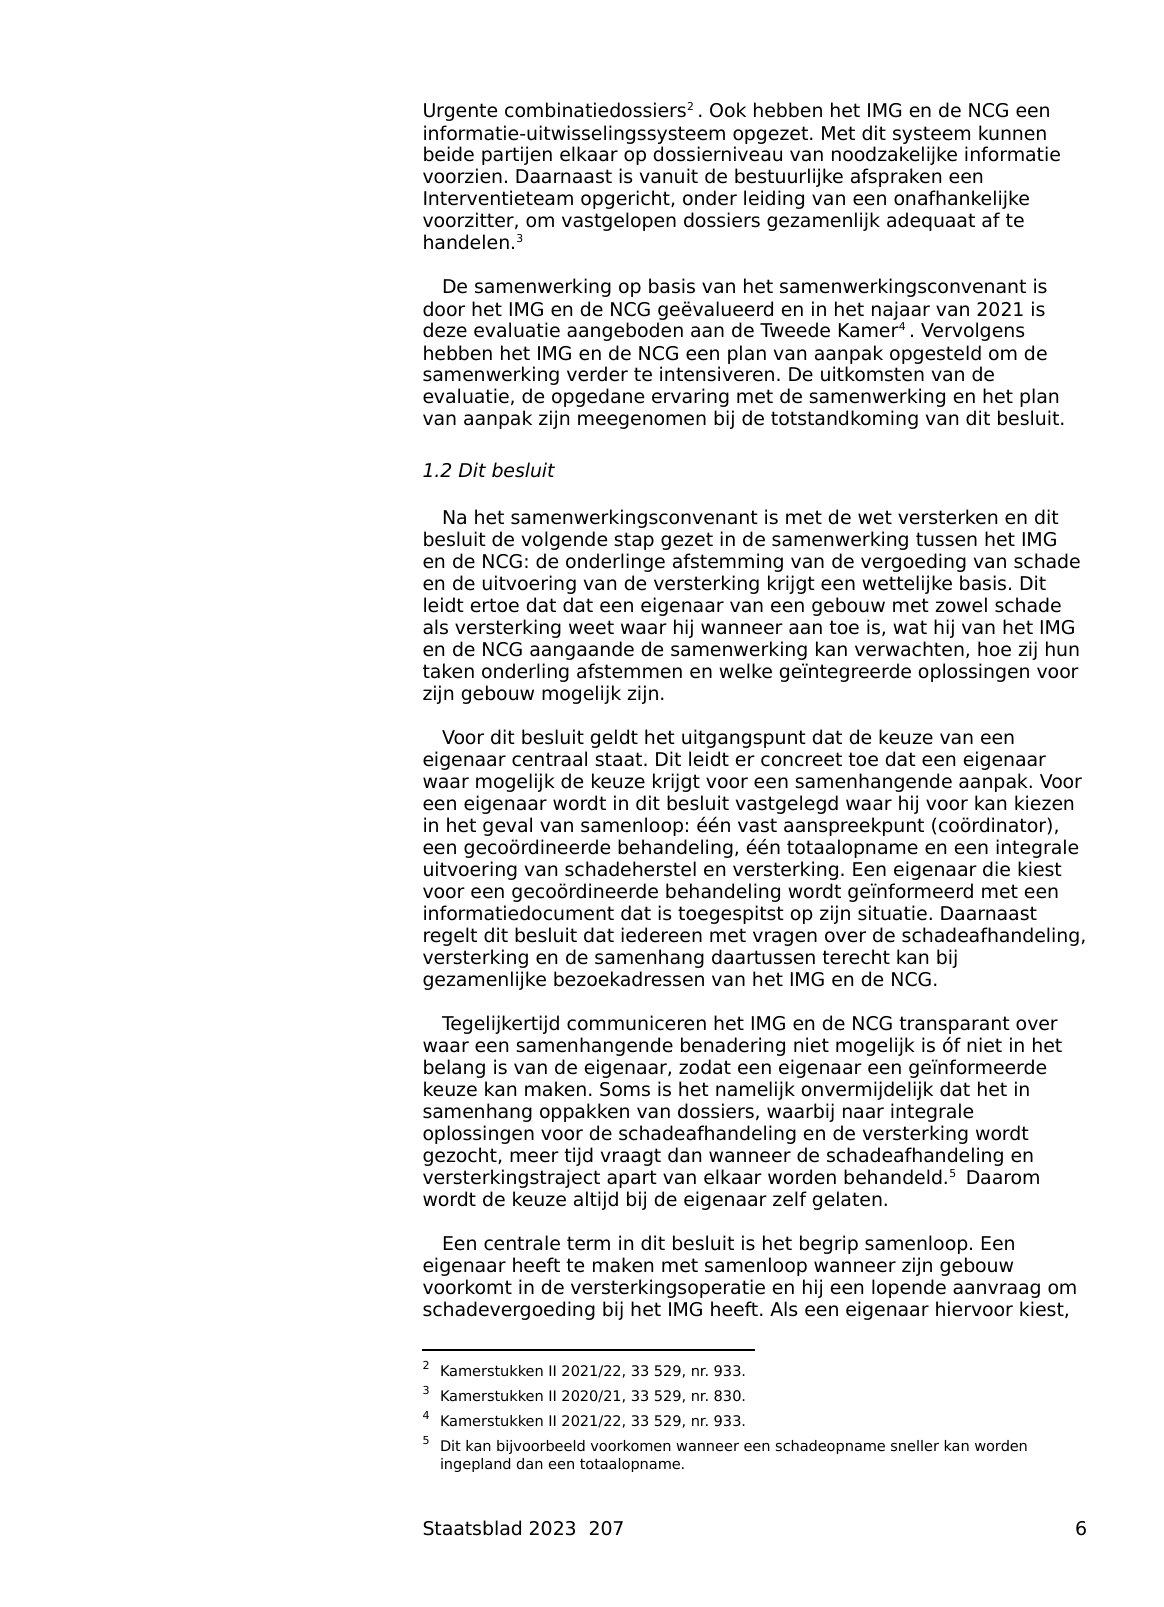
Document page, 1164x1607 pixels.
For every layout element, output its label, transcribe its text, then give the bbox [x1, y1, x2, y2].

subtitle 1.2 Dit besluit [422, 460, 1087, 482]
text Kamerstukken II 2021/22, 33 529, nr. 933. [422, 1409, 1087, 1431]
text Na het samenwerkingsconvenant is met de wet versterken en dit besluit de volgende stap gezet in de samenwerking tussen het IMG en de NCG: de onderlinge afstemming van de vergoeding van schade en de uitvoering van de versterking krijgt een wettelijke basis. Dit leidt ertoe dat dat een eigenaar van een gebouw met zowel schade als versterking weet waar hij wanneer aan toe is, wat hij van het IMG en de NCG aangaande de samenwerking kan verwachten, hoe zij hun taken onderling afstemmen en welke geïntegreerde oplossingen voor zijn gebouw mogelijk zijn. [422, 507, 1087, 705]
text Dit kan bijvoorbeeld voorkomen wanneer een schadeopname sneller kan worden ingepland dan een totaalopname. [422, 1434, 1087, 1473]
text De samenwerking op basis van het samenwerkingsconvenant is door het IMG en de NCG geëvalueerd en in het najaar van 2021 is deze evaluatie aangeboden aan de Tweede Kamer. Vervolgens hebben het IMG en de NCG een plan van aanpak opgesteld om de samenwerking verder te intensiveren. De uitkomsten van de evaluatie, de opgedane ervaring met de samenwerking en het plan van aanpak zijn meegenomen bij de totstandkoming van dit besluit. [422, 276, 1087, 430]
text Kamerstukken II 2021/22, 33 529, nr. 933. [422, 1359, 1087, 1381]
text Een centrale term in dit besluit is het begrip samenloop. Een eigenaar heeft te maken met samenloop wanneer zijn gebouw voorkomt in de versterkingsoperatie en hij een lopende aanvraag om schadevergoeding bij het IMG heeft. Als een eigenaar hiervoor kiest, [422, 1233, 1087, 1321]
text Urgente combinatiedossiers. Ook hebben het IMG en de NCG een informatie-uitwisselingssysteem opgezet. Met dit systeem kunnen beide partijen elkaar op dossierniveau van noodzakelijke informatie voorzien. Daarnaast is vanuit de bestuurlijke afspraken een Interventieteam opgericht, onder leiding van een onafhankelijke voorzitter, om vastgelopen dossiers gezamenlijk adequaat af te handelen. [422, 100, 1087, 254]
text Tegelijkertijd communiceren het IMG en de NCG transparant over waar een samenhangende benadering niet mogelijk is óf niet in het belang is van de eigenaar, zodat een eigenaar een geïnformeerde keuze kan maken. Soms is het namelijk onvermijdelijk dat het in samenhang oppakken van dossiers, waarbij naar integrale oplossingen voor de schadeafhandeling en de versterking wordt gezocht, meer tijd vraagt dan wanneer de schadeafhandeling en versterkingstraject apart van elkaar worden behandeld. Daarom wordt de keuze altijd bij de eigenaar zelf gelaten. [422, 1013, 1087, 1211]
text Voor dit besluit geldt het uitgangspunt dat de keuze van een eigenaar centraal staat. Dit leidt er concreet toe dat een eigenaar waar mogelijk de keuze krijgt voor een samenhangende aanpak. Voor een eigenaar wordt in dit besluit vastgelegd waar hij voor kan kiezen in het geval van samenloop: één vast aanspreekpunt (coördinator), een gecoördineerde behandeling, één totaalopname en een integrale uitvoering van schadeherstel en versterking. Een eigenaar die kiest voor een gecoördineerde behandeling wordt geïnformeerd met een informatiedocument dat is toegespitst op zijn situatie. Daarnaast regelt dit besluit dat iedereen met vragen over de schadeafhandeling, versterking en de samenhang daartussen terecht kan bij gezamenlijke bezoekadressen van het IMG en de NCG. [422, 727, 1087, 991]
text Kamerstukken II 2020/21, 33 529, nr. 830. [422, 1384, 1087, 1406]
